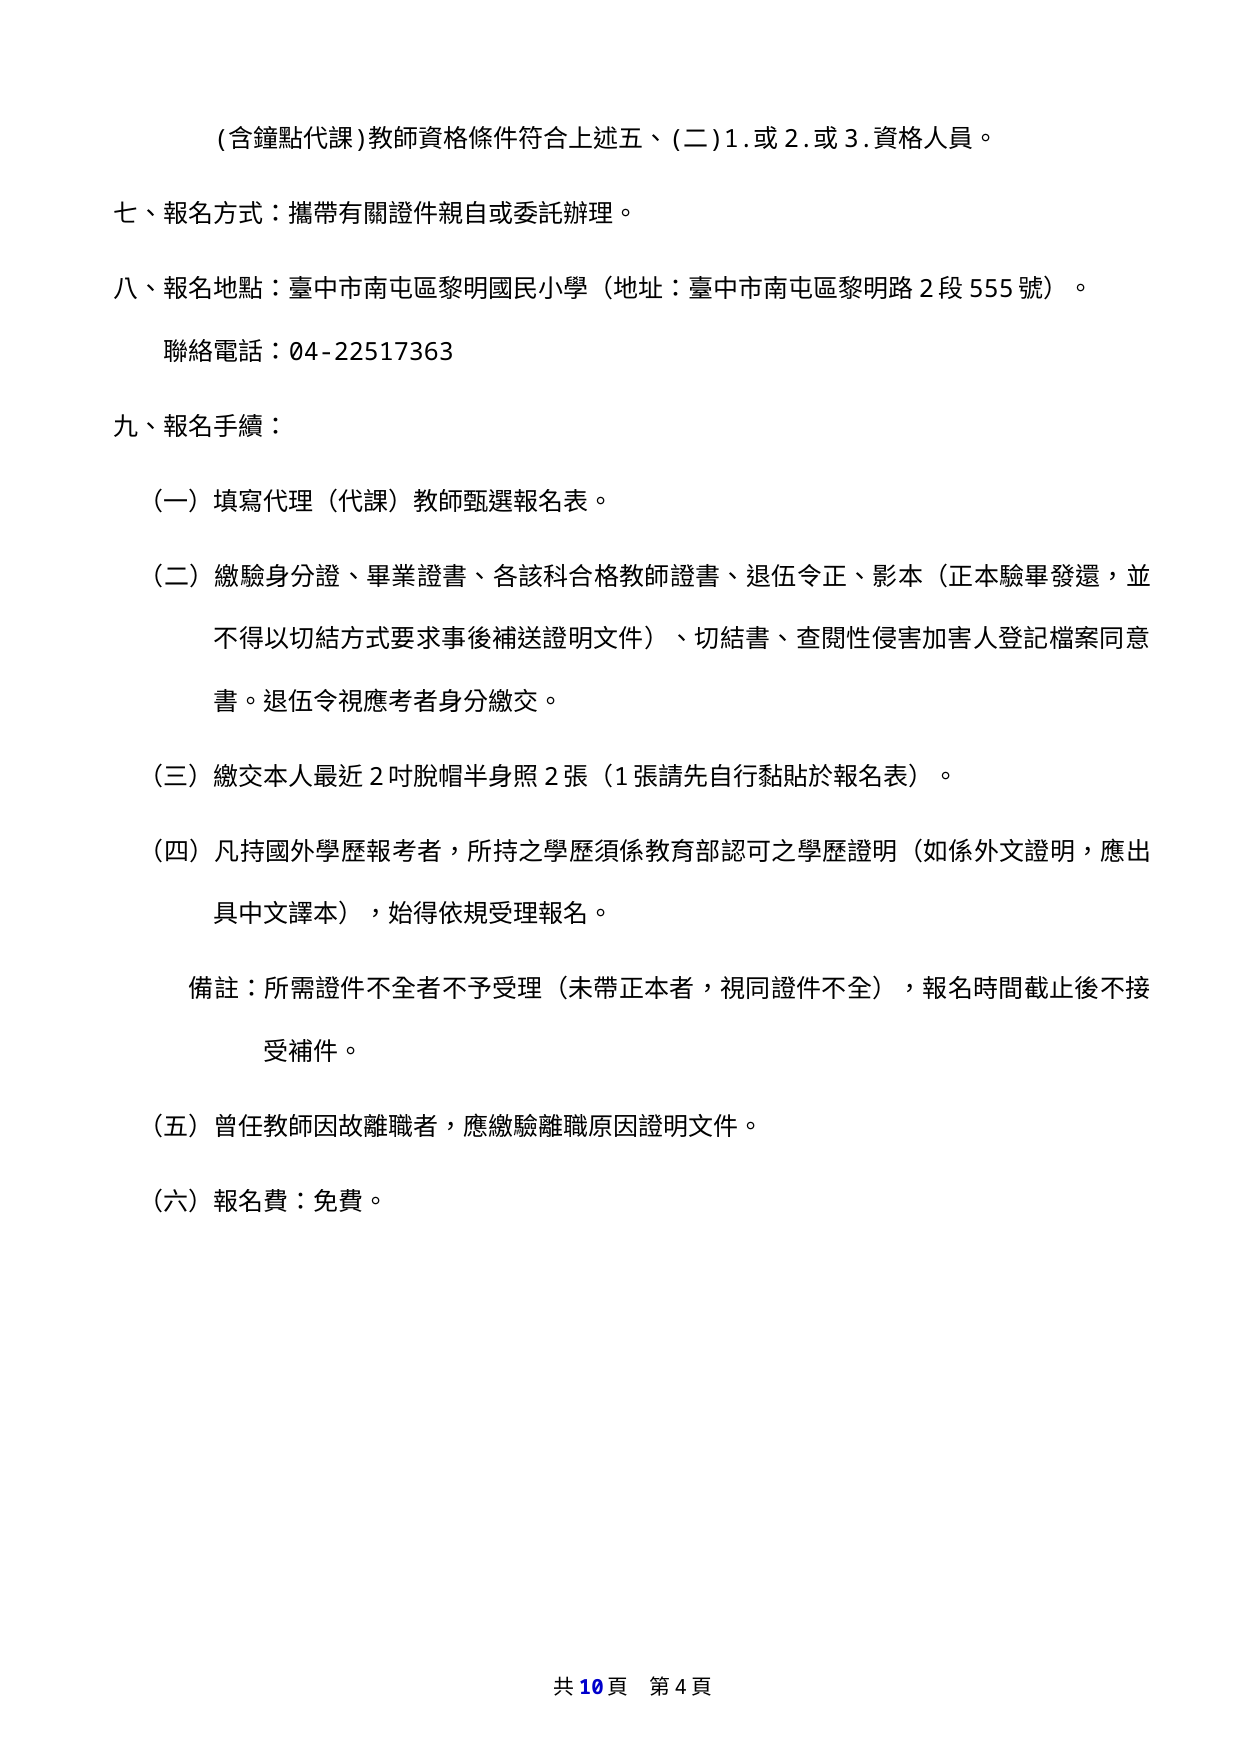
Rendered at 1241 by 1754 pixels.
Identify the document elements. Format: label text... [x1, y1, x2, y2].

text 九、報名手續： [114, 383, 1152, 445]
text （五）曾任教師因故離職者，應繳驗離職原因證明文件。 [139, 1083, 1152, 1145]
text （六）報名費：免費。 [139, 1158, 1152, 1220]
text （一）填寫代理（代課）教師甄選報名表。 [139, 458, 1152, 520]
text 七、報名方式：攜帶有關證件親自或委託辦理。 [114, 170, 1152, 233]
text (含鐘點代課)教師資格條件符合上述五、(二)1.或2.或3.資格人員。 [139, 95, 1152, 158]
text （四）凡持國外學歷報考者，所持之學歷須係教育部認可之學歷證明（如係外文證明，應出具中文譯本），始得依規受理報名。 [139, 808, 1152, 933]
text （三）繳交本人最近2吋脫帽半身照2張（1張請先自行黏貼於報名表）。 [139, 733, 1152, 795]
text （二）繳驗身分證、畢業證書、各該科合格教師證書、退伍令正、影本（正本驗畢發還，並不得以切結方式要求事後補送證明文件）、切結書、查閱性侵害加害人登記檔案同意書。退伍令視應考者身分繳交。 [139, 533, 1152, 720]
text 備註：所需證件不全者不予受理（未帶正本者，視同證件不全），報名時間截止後不接受補件。 [189, 945, 1152, 1070]
text 八、報名地點：臺中市南屯區黎明國民小學（地址：臺中市南屯區黎明路2段555號）。 聯絡電話：04-22517363 [114, 245, 1152, 370]
